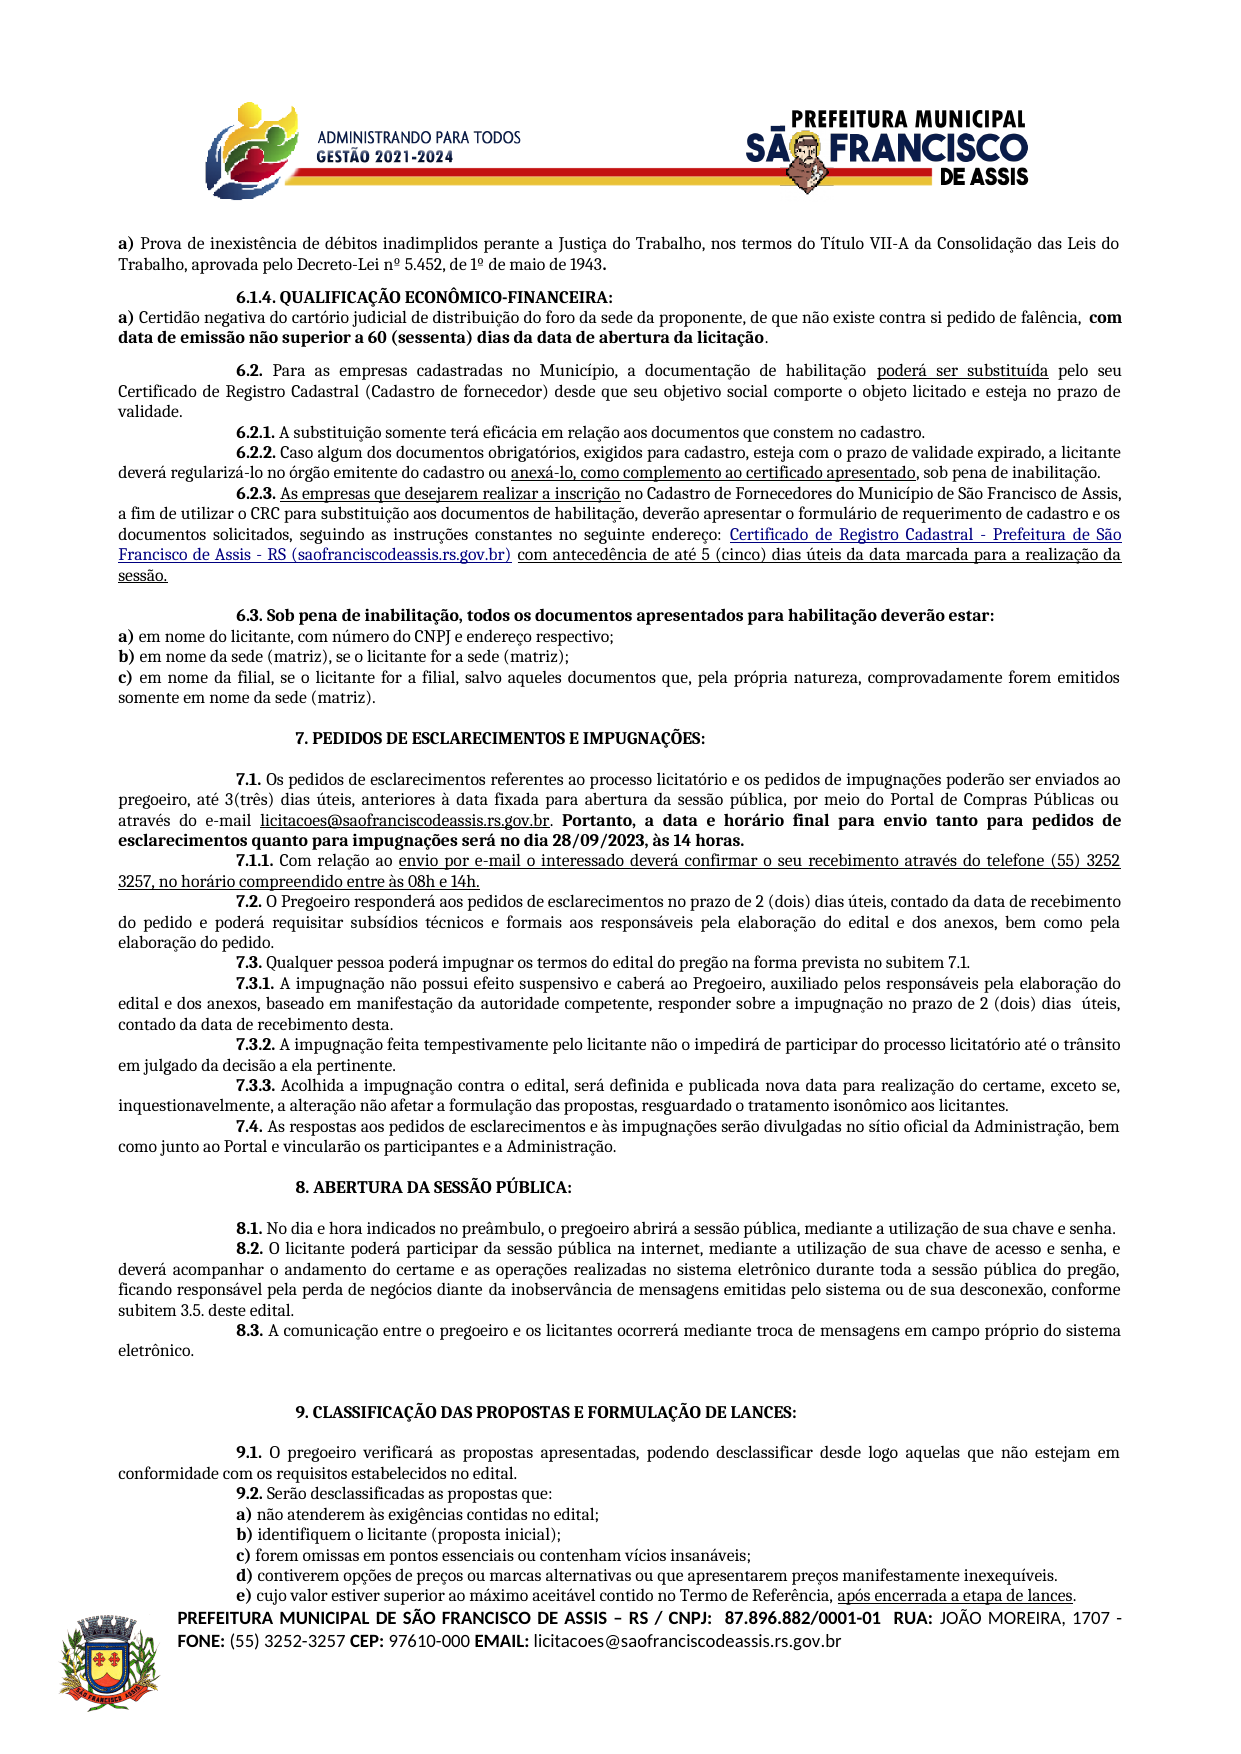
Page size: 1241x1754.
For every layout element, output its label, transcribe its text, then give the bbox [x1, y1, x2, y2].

text 7.4. As respostas aos pedidos de esclarecimentos e às impugnações serão divulgadas no sítio oficial da Administração, bem como junto ao Portal e vincularão os participantes e a Administração. [118, 1116, 1122, 1157]
text 8.2. O licitante poderá participar da sessão pública na internet, mediante a utilização de sua chave de acesso e senha, e deverá acompanhar o andamento do certame e as operações realizadas no sistema eletrônico durante toda a sessão pública do pregão, ficando responsável pela perda de negócios diante da inobservância de mensagens emitidas pelo sistema ou de sua desconexão, conforme subitem 3.5. deste edital. [118, 1239, 1122, 1320]
text 8.1. No dia e hora indicados no preâmbulo, o pregoeiro abrirá a sessão pública, mediante a utilização de sua chave e senha. [118, 1218, 1122, 1239]
text 7. PEDIDOS DE ESCLARECIMENTOS E IMPUGNAÇÕES: [118, 728, 1122, 749]
text 7.3.1. A impugnação não possui efeito suspensivo e caberá ao Pregoeiro, auxiliado pelos responsáveis pela elaboração do edital e dos anexos, baseado em manifestação da autoridade competente, responder sobre a impugnação no prazo de 2 (dois) dias úteis, contado da data de recebimento desta. [118, 973, 1122, 1034]
text 9.2. Serão desclassificadas as propostas que: [118, 1484, 1122, 1504]
text a) não atenderem às exigências contidas no edital; [118, 1504, 1122, 1524]
text d) contiverem opções de preços ou marcas alternativas ou que apresentarem preços manifestamente inexequíveis. [118, 1565, 1122, 1586]
text 7.1.1. Com relação ao envio por e-mail o interessado deverá confirmar o seu recebimento através do telefone (55) 3252 3257, no horário compreendido entre às 08h e 14h. [118, 851, 1122, 892]
text 7.1. Os pedidos de esclarecimentos referentes ao processo licitatório e os pedidos de impugnações poderão ser enviados ao pregoeiro, até 3(três) dias úteis, anteriores à data fixada para abertura da sessão pública, por meio do Portal de Compras Públicas ou através do e-mail licitacoes@saofranciscodeassis.rs.gov.br. Portanto, a data e horário final para envio tanto para pedidos de esclarecimentos quanto para impugnações será no dia 28/09/2023, às 14 horas. [118, 769, 1122, 851]
text 6.2.1. A substituição somente terá eficácia em relação aos documentos que constem no cadastro. [118, 422, 1122, 442]
text 7.3.3. Acolhida a impugnação contra o edital, será definida e publicada nova data para realização do certame, exceto se, inquestionavelmente, a alteração não afetar a formulação das propostas, resguardado o tratamento isonômico aos licitantes. [118, 1075, 1122, 1116]
text b) identifiquem o licitante (proposta inicial); [118, 1524, 1122, 1545]
text 6.2.3. As empresas que desejarem realizar a inscrição no Cadastro de Fornecedores do Município de São Francisco de Assis, a fim de utilizar o CRC para substituição aos documentos de habilitação, deverão apresentar o formulário de requerimento de cadastro e os documentos solicitados, seguindo as instruções constantes no seguinte endereço: Certificado de Registro Cadastral - Prefeitura de São Francisco de Assis - RS (saofranciscodeassis.rs.gov.br) com antecedência de até 5 (cinco) dias úteis da data marcada para a realização da sessão. [118, 483, 1122, 585]
text 9. CLASSIFICAÇÃO DAS PROPOSTAS E FORMULAÇÃO DE LANCES: [118, 1402, 1122, 1422]
text c) forem omissas em pontos essenciais ou contenham vícios insanáveis; [118, 1545, 1122, 1565]
text b) em nome da sede (matriz), se o licitante for a sede (matriz); [118, 647, 1122, 667]
text 9.1. O pregoeiro verificará as propostas apresentadas, podendo desclassificar desde logo aquelas que não estejam em conformidade com os requisitos estabelecidos no edital. [118, 1443, 1122, 1484]
text a) Certidão negativa do cartório judicial de distribuição do foro da sede da proponente, de que não existe contra si pedido de falência, com data de emissão não superior a 60 (sessenta) dias da data de abertura da licitação. [118, 307, 1122, 348]
text 8.3. A comunicação entre o pregoeiro e os licitantes ocorrerá mediante troca de mensagens em campo próprio do sistema eletrônico. [118, 1320, 1122, 1361]
text e) cujo valor estiver superior ao máximo aceitável contido no Termo de Referência, após encerrada a etapa de lances. [118, 1586, 1122, 1606]
text 7.3. Qualquer pessoa poderá impugnar os termos do edital do pregão na forma prevista no subitem 7.1. [118, 953, 1122, 973]
text a) Prova de inexistência de débitos inadimplidos perante a Justiça do Trabalho, nos termos do Título VII-A da Consolidação das Leis do Trabalho, aprovada pelo Decreto-Lei nº 5.452, de 1º de maio de 1943. [118, 234, 1122, 274]
text 6.2.2. Caso algum dos documentos obrigatórios, exigidos para cadastro, esteja com o prazo de validade expirado, a licitante deverá regularizá-lo no órgão emitente do cadastro ou anexá-lo, como complemento ao certificado apresentado, sob pena de inabilitação. [118, 442, 1122, 483]
text 8. ABERTURA DA SESSÃO PÚBLICA: [118, 1177, 1122, 1198]
text 6.2. Para as empresas cadastradas no Município, a documentação de habilitação poderá ser substituída pelo seu Certificado de Registro Cadastral (Cadastro de fornecedor) desde que seu objetivo social comporte o objeto licitado e esteja no prazo de validade. [118, 361, 1122, 422]
text c) em nome da filial, se o licitante for a filial, salvo aqueles documentos que, pela própria natureza, comprovadamente forem emitidos somente em nome da sede (matriz). [118, 667, 1122, 708]
text a) em nome do licitante, com número do CNPJ e endereço respectivo; [118, 626, 1122, 647]
text 7.2. O Pregoeiro responderá aos pedidos de esclarecimentos no prazo de 2 (dois) dias úteis, contado da data de recebimento do pedido e poderá requisitar subsídios técnicos e formais aos responsáveis pela elaboração do edital e dos anexos, bem como pela elaboração do pedido. [118, 892, 1122, 953]
text 6.1.4. QUALIFICAÇÃO ECONÔMICO-FINANCEIRA: [118, 287, 1122, 307]
text 7.3.2. A impugnação feita tempestivamente pelo licitante não o impedirá de participar do processo licitatório até o trânsito em julgado da decisão a ela pertinente. [118, 1034, 1122, 1075]
text 6.3. Sob pena de inabilitação, todos os documentos apresentados para habilitação deverão estar: [118, 606, 1122, 626]
